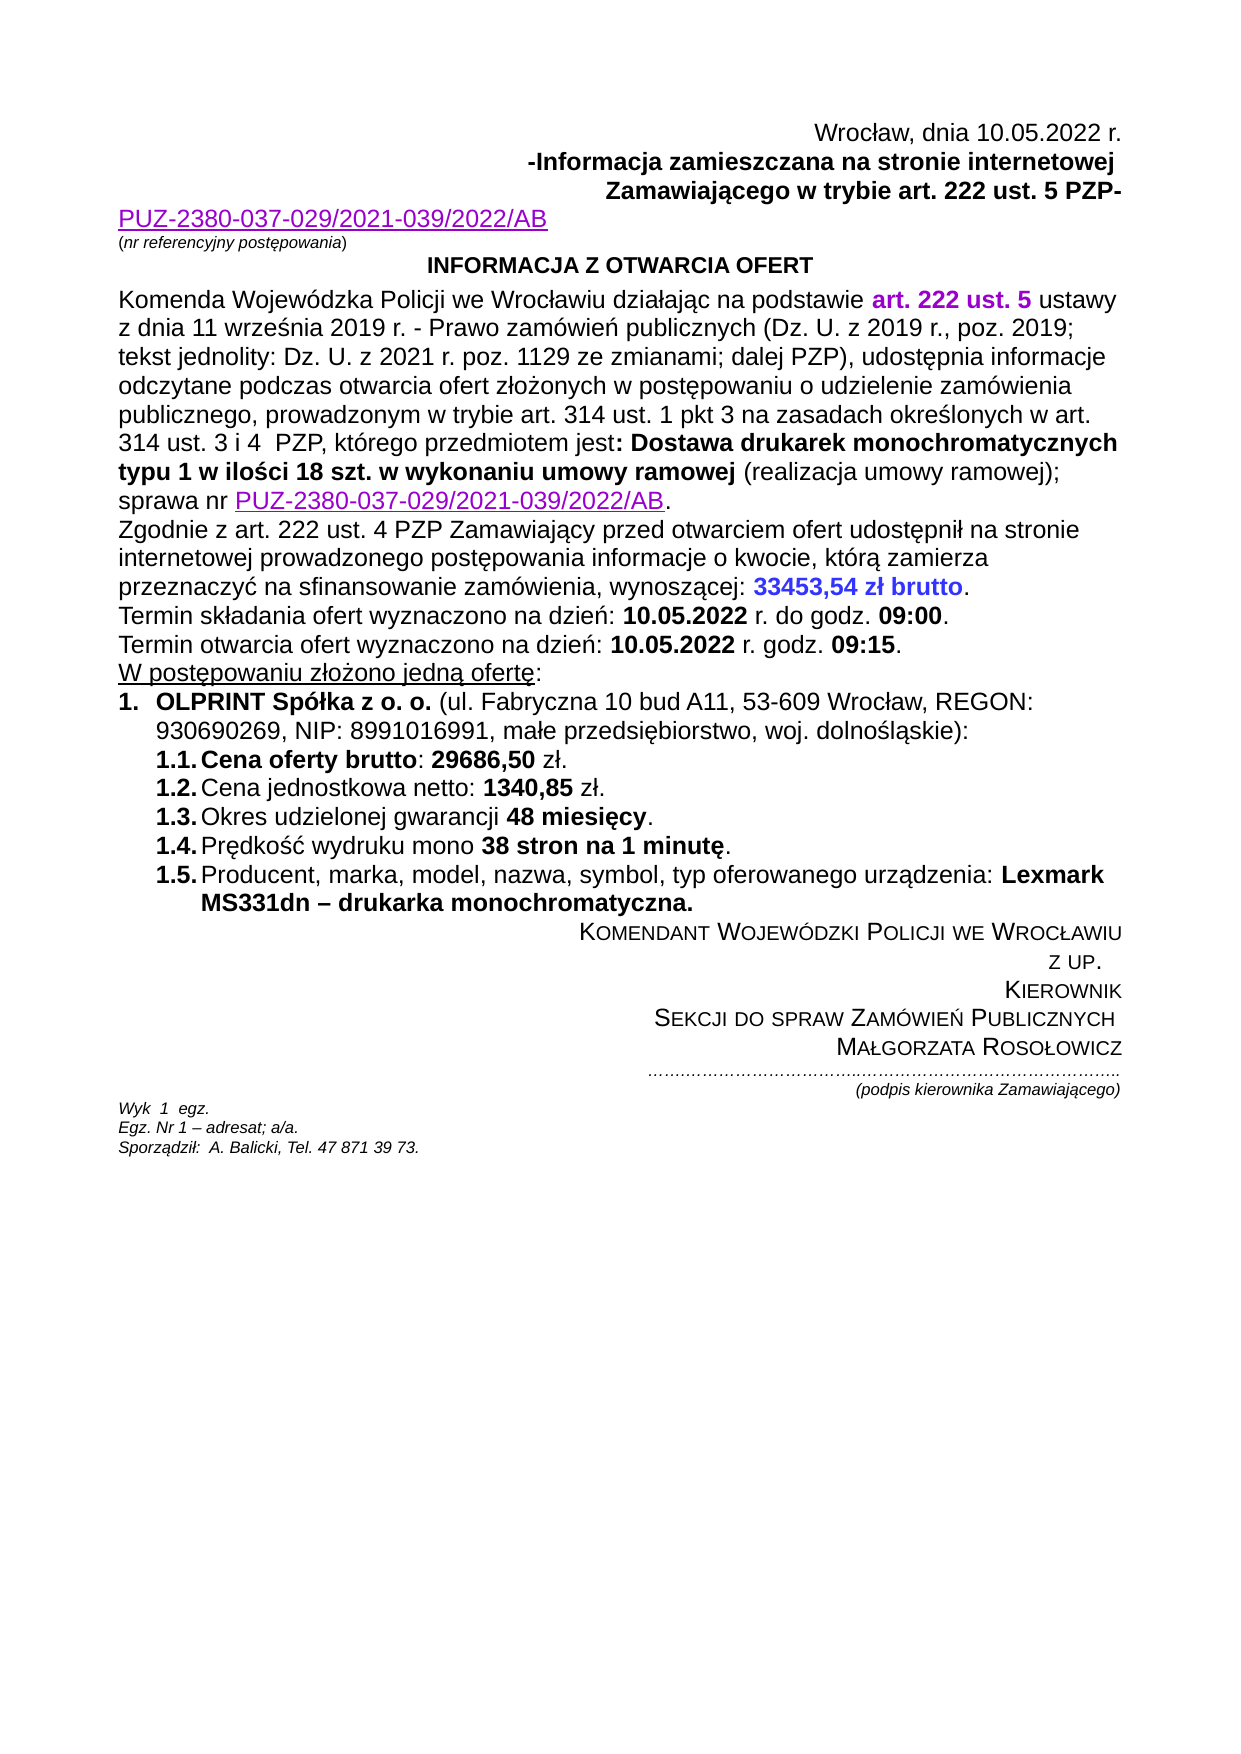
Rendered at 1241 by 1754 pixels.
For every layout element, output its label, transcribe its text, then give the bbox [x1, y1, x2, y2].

text PUZ-2380-037-029/2021-039/2022/AB [118, 204, 1122, 233]
list Okres udzielonej gwarancji 48 miesięcy. [156, 802, 1122, 831]
subtitle Małgorzata Rosołowicz [118, 1032, 1122, 1061]
subtitle Kierownik [118, 974, 1122, 1003]
text Wyk 1 egz. [118, 1099, 1122, 1118]
text W postępowaniu złożono jedną ofertę: [118, 658, 1122, 687]
text Termin składania ofert wyznaczono na dzień: 10.05.2022 r. do godz. 09:00. [118, 601, 1122, 629]
text Sporządził: A. Balicki, Tel. 47 871 39 73. [118, 1137, 1122, 1157]
list Cena jednostkowa netto: 1340,85 zł. [156, 773, 1122, 802]
list Producent, marka, model, nazwa, symbol, typ oferowanego urządzenia: Lexmark MS331dn – drukarka monochromatyczna. [156, 859, 1122, 917]
text Wrocław, dnia 10.05.2022 r. [118, 118, 1122, 147]
text Egz. Nr 1 – adresat; a/a. [118, 1118, 1122, 1137]
text …….…………………………..……………………………………….. [118, 1061, 1122, 1080]
text -Informacja zamieszczana na stronie internetowej [118, 147, 1122, 176]
text (nr referencyjny postępowania) [118, 233, 1122, 252]
text Komenda Wojewódzka Policji we Wrocławiu działając na podstawie art. 222 ust. 5 ustawy z dnia 11 września 2019 r. - Prawo zamówień publicznych (Dz. U. z 2019 r., poz. 2019; tekst jednolity: Dz. U. z 2021 r. poz. 1129 ze zmianami; dalej PZP), udostępnia informacje odczytane podczas otwarcia ofert złożonych w postępowaniu o udzielenie zamówienia publicznego, prowadzonym w trybie art. 314 ust. 1 pkt 3 na zasadach określonych w art. 314 ust. 3 i 4 PZP, którego przedmiotem jest: Dostawa drukarek monochromatycznych typu 1 w ilości 18 szt. w wykonaniu umowy ramowej (realizacja umowy ramowej); sprawa nr PUZ-2380-037-029/2021-039/2022/AB. [118, 284, 1122, 514]
text Zgodnie z art. 222 ust. 4 PZP Zamawiający przed otwarciem ofert udostępnił na stronie internetowej prowadzonego postępowania informacje o kwocie, którą zamierza przeznaczyć na sfinansowanie zamówienia, wynoszącej: 33453,54 zł brutto. [118, 514, 1122, 601]
list Cena oferty brutto: 29686,50 zł. [156, 744, 1122, 773]
text INFORMACJA Z OTWARCIA OFERT [118, 252, 1122, 279]
subtitle Komendant Wojewódzki Policji we Wrocławiu [118, 917, 1122, 946]
text (podpis kierownika Zamawiającego) [118, 1080, 1122, 1099]
subtitle z up. [118, 946, 1122, 974]
subtitle Sekcji do spraw Zamówień Publicznych [118, 1003, 1122, 1032]
list OLPRINT Spółka z o. o. (ul. Fabryczna 10 bud A11, 53-609 Wrocław, REGON: 930690269, NIP: 8991016991, małe przedsiębiorstwo, woj. dolnośląskie): [118, 687, 1122, 744]
text Zamawiającego w trybie art. 222 ust. 5 PZP- [118, 176, 1122, 204]
list Prędkość wydruku mono 38 stron na 1 minutę. [156, 831, 1122, 859]
text Termin otwarcia ofert wyznaczono na dzień: 10.05.2022 r. godz. 09:15. [118, 629, 1122, 658]
